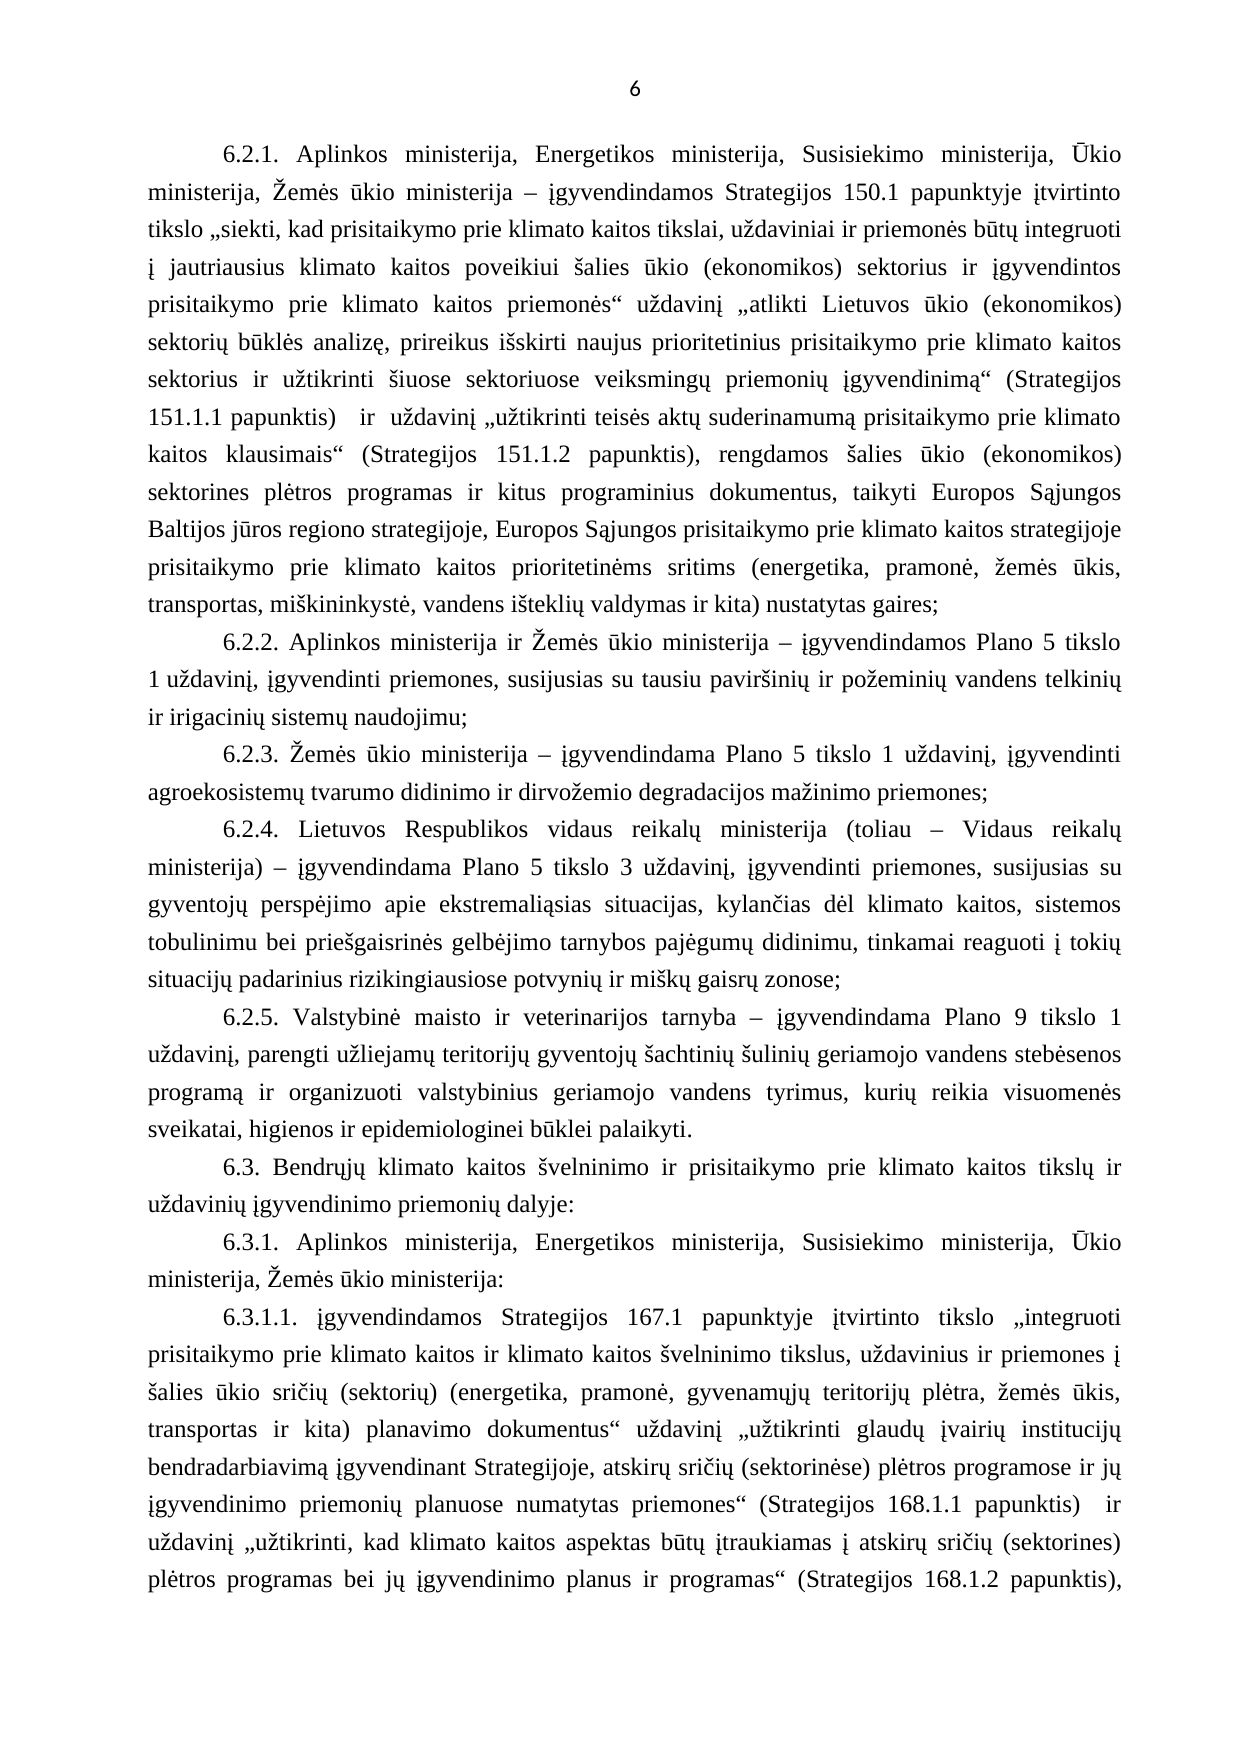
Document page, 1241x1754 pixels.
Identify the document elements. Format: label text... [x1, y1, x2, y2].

text 6.3. Bendrųjų klimato kaitos švelninimo ir prisitaikymo prie klimato kaitos tikslų ir uždavinių įgyvendinimo priemonių dalyje: [148, 1143, 1122, 1218]
text 6.2.2. Aplinkos ministerija ir Žemės ūkio ministerija – įgyvendindamos Plano 5 tikslo 1 uždavinį, įgyvendinti priemones, susijusias su tausiu paviršinių ir požeminių vandens telkinių ir irigacinių sistemų naudojimu; [148, 618, 1122, 731]
text 6.3.1.1. įgyvendindamos Strategijos 167.1 papunktyje įtvirtinto tikslo „integruoti prisitaikymo prie klimato kaitos ir klimato kaitos švelninimo tikslus, uždavinius ir priemones į šalies ūkio sričių (sektorių) (energetika, pramonė, gyvenamųjų teritorijų plėtra, žemės ūkis, transportas ir kita) planavimo dokumentus“ uždavinį „užtikrinti glaudų įvairių institucijų bendradarbiavimą įgyvendinant Strategijoje, atskirų sričių (sektorinėse) plėtros programose ir jų įgyvendinimo priemonių planuose numatytas priemones“ (Strategijos 168.1.1 papunktis) ir uždavinį „užtikrinti, kad klimato kaitos aspektas būtų įtraukiamas į atskirų sričių (sektorines) plėtros programas bei jų įgyvendinimo planus ir programas“ (Strategijos 168.1.2 papunktis), [148, 1293, 1122, 1593]
text 6.2.1. Aplinkos ministerija, Energetikos ministerija, Susisiekimo ministerija, Ūkio ministerija, Žemės ūkio ministerija – įgyvendindamos Strategijos 150.1 papunktyje įtvirtinto tikslo „siekti, kad prisitaikymo prie klimato kaitos tikslai, uždaviniai ir priemonės būtų integruoti į jautriausius klimato kaitos poveikiui šalies ūkio (ekonomikos) sektorius ir įgyvendintos prisitaikymo prie klimato kaitos priemonės“ uždavinį „atlikti Lietuvos ūkio (ekonomikos) sektorių būklės analizę, prireikus išskirti naujus prioritetinius prisitaikymo prie klimato kaitos sektorius ir užtikrinti šiuose sektoriuose veiksmingų priemonių įgyvendinimą“ (Strategijos 151.1.1 papunktis) ir uždavinį „užtikrinti teisės aktų suderinamumą prisitaikymo prie klimato kaitos klausimais“ (Strategijos 151.1.2 papunktis), rengdamos šalies ūkio (ekonomikos) sektorines plėtros programas ir kitus programinius dokumentus, taikyti Europos Sąjungos Baltijos jūros regiono strategijoje, Europos Sąjungos prisitaikymo prie klimato kaitos strategijoje prisitaikymo prie klimato kaitos prioritetinėms sritims (energetika, pramonė, žemės ūkis, transportas, miškininkystė, vandens išteklių valdymas ir kita) nustatytas gaires; [148, 131, 1122, 618]
text 6.2.3. Žemės ūkio ministerija – įgyvendindama Plano 5 tikslo 1 uždavinį, įgyvendinti agroekosistemų tvarumo didinimo ir dirvožemio degradacijos mažinimo priemones; [148, 731, 1122, 806]
text 6.2.5. Valstybinė maisto ir veterinarijos tarnyba – įgyvendindama Plano 9 tikslo 1 uždavinį, parengti užliejamų teritorijų gyventojų šachtinių šulinių geriamojo vandens stebėsenos programą ir organizuoti valstybinius geriamojo vandens tyrimus, kurių reikia visuomenės sveikatai, higienos ir epidemiologinei būklei palaikyti. [148, 993, 1122, 1143]
text 6.3.1. Aplinkos ministerija, Energetikos ministerija, Susisiekimo ministerija, Ūkio ministerija, Žemės ūkio ministerija: [148, 1218, 1122, 1293]
text 6.2.4. Lietuvos Respublikos vidaus reikalų ministerija (toliau – Vidaus reikalų ministerija) – įgyvendindama Plano 5 tikslo 3 uždavinį, įgyvendinti priemones, susijusias su gyventojų perspėjimo apie ekstremaliąsias situacijas, kylančias dėl klimato kaitos, sistemos tobulinimu bei priešgaisrinės gelbėjimo tarnybos pajėgumų didinimu, tinkamai reaguoti į tokių situacijų padarinius rizikingiausiose potvynių ir miškų gaisrų zonose; [148, 806, 1122, 993]
